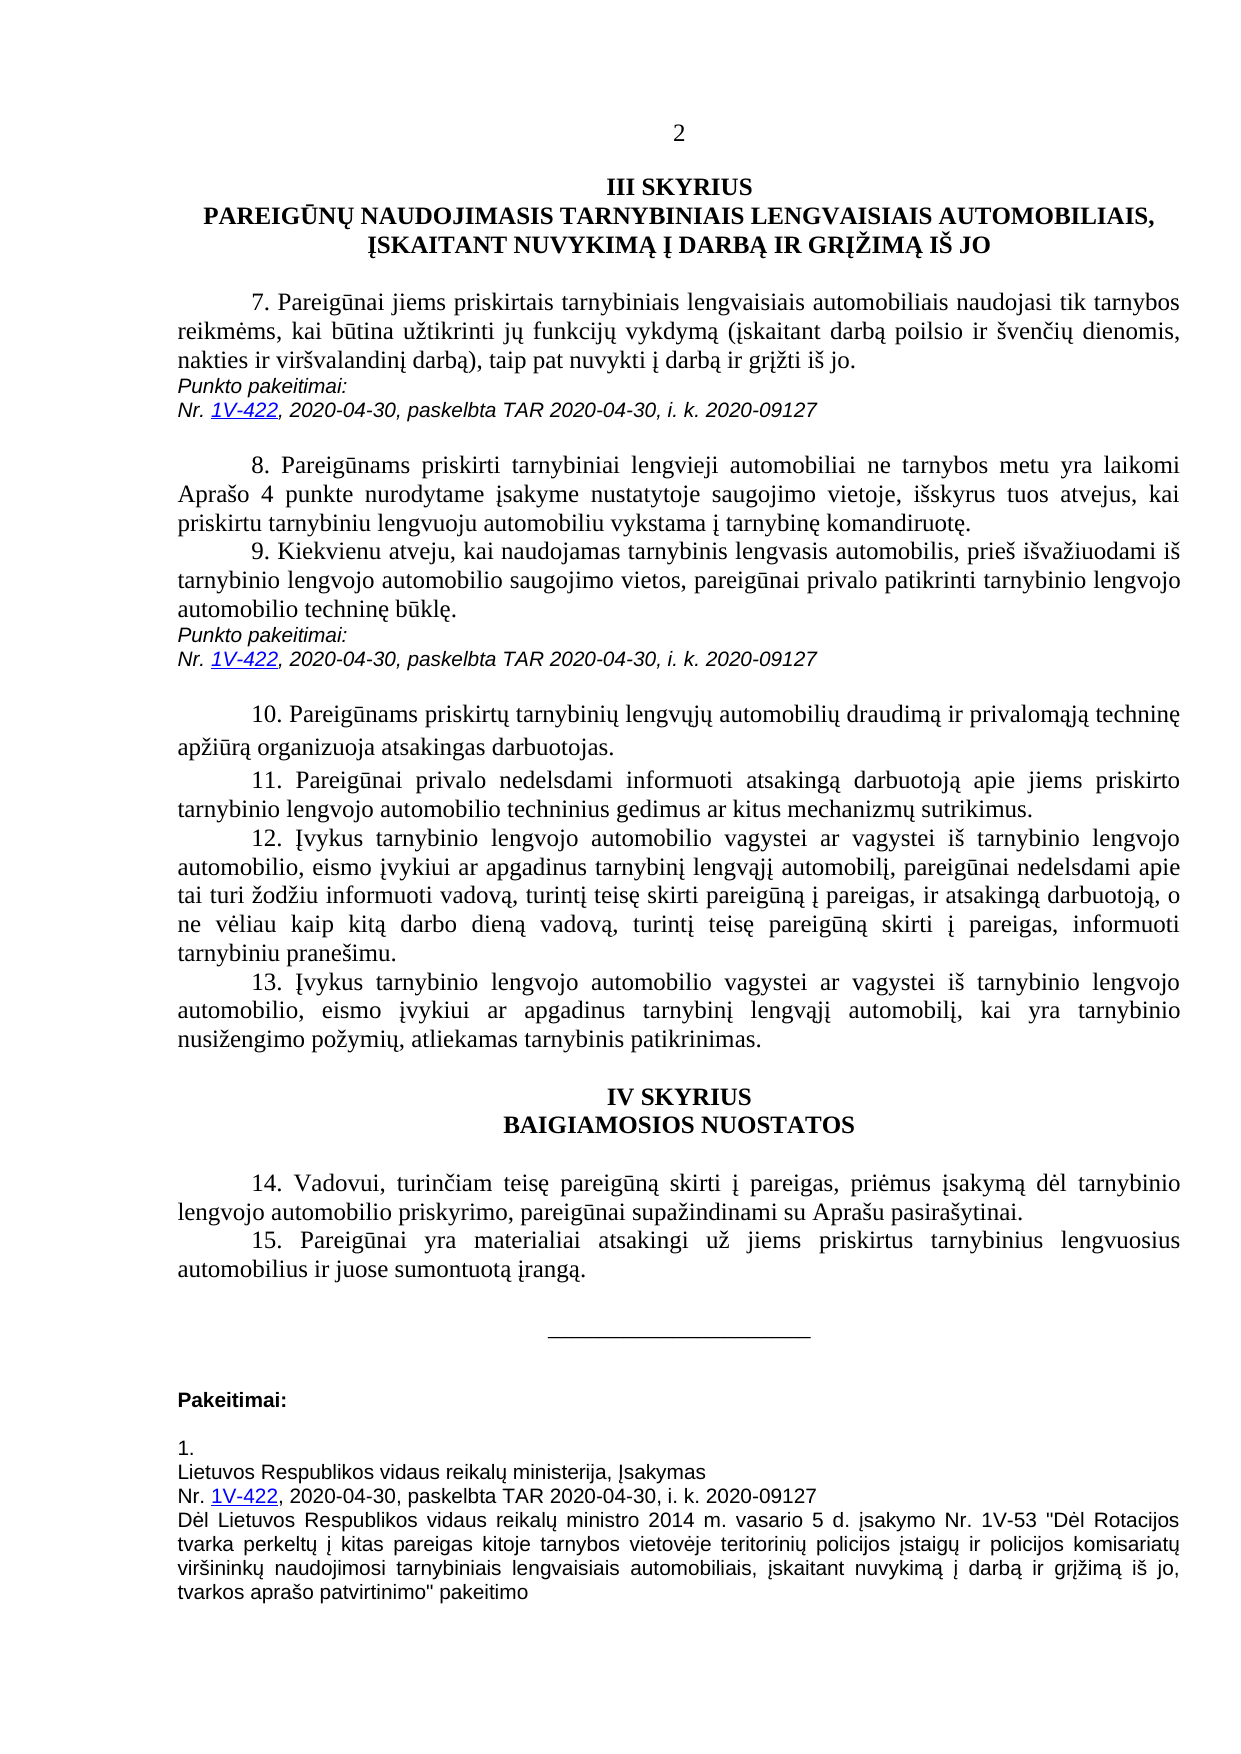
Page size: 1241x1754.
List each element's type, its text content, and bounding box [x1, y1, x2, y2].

text 15. Pareigūnai yra materialiai atsakingi už jiems priskirtus tarnybinius lengvuosius automobilius ir juose sumontuotą įrangą. [177, 1225, 1181, 1283]
text Punkto pakeitimai: [177, 373, 1181, 397]
text 13. Įvykus tarnybinio lengvojo automobilio vagystei ar vagystei iš tarnybinio lengvojo automobilio, eismo įvykiui ar apgadinus tarnybinį lengvąjį automobilį, kai yra tarnybinio nusižengimo požymių, atliekamas tarnybinis patikrinimas. [177, 967, 1181, 1053]
text Lietuvos Respublikos vidaus reikalų ministerija, Įsakymas [177, 1460, 1181, 1484]
text 10. Pareigūnams priskirtų tarnybinių lengvųjų automobilių draudimą ir privalomąją techninę apžiūrą organizuoja atsakingas darbuotojas. [177, 699, 1181, 761]
text 1. [177, 1436, 1181, 1460]
text 9. Kiekvienu atveju, kai naudojamas tarnybinis lengvasis automobilis, prieš išvažiuodami iš tarnybinio lengvojo automobilio saugojimo vietos, pareigūnai privalo patikrinti tarnybinio lengvojo automobilio techninę būklę. [177, 536, 1181, 623]
text 12. Įvykus tarnybinio lengvojo automobilio vagystei ar vagystei iš tarnybinio lengvojo automobilio, eismo įvykiui ar apgadinus tarnybinį lengvąjį automobilį, pareigūnai nedelsdami apie tai turi žodžiu informuoti vadovą, turintį teisę skirti pareigūną į pareigas, ir atsakingą darbuotoją, o ne vėliau kaip kitą darbo dieną vadovą, turintį teisę pareigūną skirti į pareigas, informuoti tarnybiniu pranešimu. [177, 823, 1181, 967]
text 11. Pareigūnai privalo nedelsdami informuoti atsakingą darbuotoją apie jiems priskirto tarnybinio lengvojo automobilio techninius gedimus ar kitus mechanizmų sutrikimus. [177, 765, 1181, 823]
text _____________________ [177, 1312, 1181, 1340]
text pareigūnų naudojimasis tarnybiniais lengvaisiais automobiliais, įskaitant nuvykimą į darbą ir grįžimą iš jo [177, 201, 1181, 258]
text 7. Pareigūnai jiems priskirtais tarnybiniais lengvaisiais automobiliais naudojasi tik tarnybos reikmėms, kai būtina užtikrinti jų funkcijų vykdymą (įskaitant darbą poilsio ir švenčių dienomis, nakties ir viršvalandinį darbą), taip pat nuvykti į darbą ir grįžti iš jo. [177, 287, 1181, 373]
text Dėl Lietuvos Respublikos vidaus reikalų ministro 2014 m. vasario 5 d. įsakymo Nr. 1V-53 "Dėl Rotacijos tvarka perkeltų į kitas pareigas kitoje tarnybos vietovėje teritorinių policijos įstaigų ir policijos komisariatų viršininkų naudojimosi tarnybiniais lengvaisiais automobiliais, įskaitant nuvykimą į darbą ir grįžimą iš jo, tvarkos aprašo patvirtinimo" pakeitimo [177, 1508, 1181, 1604]
text 14. Vadovui, turinčiam teisę pareigūną skirti į pareigas, priėmus įsakymą dėl tarnybinio lengvojo automobilio priskyrimo, pareigūnai supažindinami su Aprašu pasirašytinai. [177, 1168, 1181, 1225]
text Nr. 1V-422, 2020-04-30, paskelbta TAR 2020-04-30, i. k. 2020-09127 [177, 647, 1181, 671]
text 8. Pareigūnams priskirti tarnybiniai lengvieji automobiliai ne tarnybos metu yra laikomi Aprašo 4 punkte nurodytame įsakyme nustatytoje saugojimo vietoje, išskyrus tuos atvejus, kai priskirtu tarnybiniu lengvuoju automobiliu vykstama į tarnybinę komandiruotę. [177, 450, 1181, 536]
text Nr. 1V-422, 2020-04-30, paskelbta TAR 2020-04-30, i. k. 2020-09127 [177, 1484, 1181, 1508]
text BAIGIAMOSIOS NUOSTATOS [177, 1110, 1181, 1139]
text III skyrius [177, 172, 1181, 201]
text Pakeitimai: [177, 1388, 1181, 1412]
text IV SKYRIUS [177, 1082, 1181, 1110]
text Punkto pakeitimai: [177, 623, 1181, 647]
text Nr. 1V-422, 2020-04-30, paskelbta TAR 2020-04-30, i. k. 2020-09127 [177, 397, 1181, 421]
